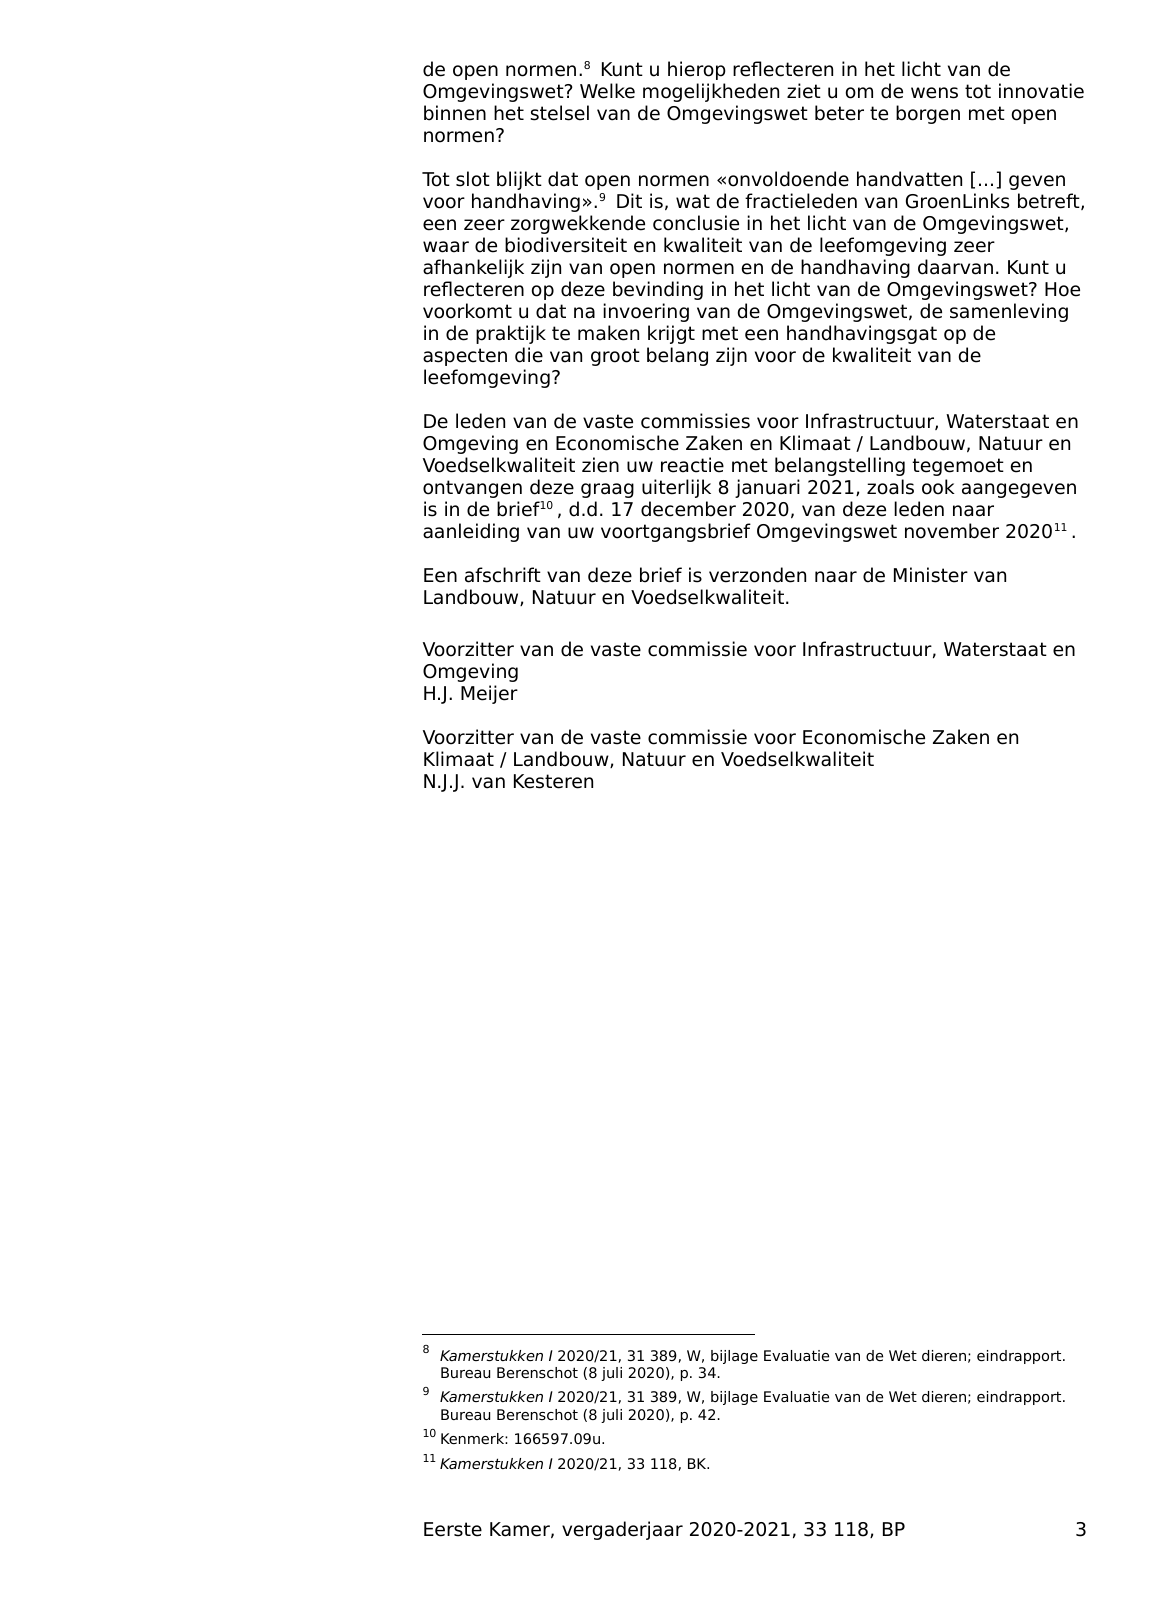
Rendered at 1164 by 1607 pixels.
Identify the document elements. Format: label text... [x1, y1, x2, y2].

text Kamerstukken I 2020/21, 31 389, W, bijlage Evaluatie van de Wet dieren; eindrapport. Bureau Berenschot (8 juli 2020), p. 34. [422, 1343, 1087, 1382]
text Tot slot blijkt dat open normen «onvoldoende handvatten [...] geven voor handhaving». Dit is, wat de fractieleden van GroenLinks betreft, een zeer zorgwekkende conclusie in het licht van de Omgevingswet, waar de biodiversiteit en kwaliteit van de leefomgeving zeer afhankelijk zijn van open normen en de handhaving daarvan. Kunt u reflecteren op deze bevinding in het licht van de Omgevingswet? Hoe voorkomt u dat na invoering van de Omgevingswet, de samenleving in de praktijk te maken krijgt met een handhavingsgat op de aspecten die van groot belang zijn voor de kwaliteit van de leefomgeving? [422, 169, 1087, 389]
text Een afschrift van deze brief is verzonden naar de Minister van Landbouw, Natuur en Voedselkwaliteit. [422, 565, 1087, 609]
text Kamerstukken I 2020/21, 31 389, W, bijlage Evaluatie van de Wet dieren; eindrapport. Bureau Berenschot (8 juli 2020), p. 42. [422, 1385, 1087, 1424]
text de open normen. Kunt u hierop reflecteren in het licht van de Omgevingswet? Welke mogelijkheden ziet u om de wens tot innovatie binnen het stelsel van de Omgevingswet beter te borgen met open normen? [422, 59, 1087, 147]
text De leden van de vaste commissies voor Infrastructuur, Waterstaat en Omgeving en Economische Zaken en Klimaat / Landbouw, Natuur en Voedselkwaliteit zien uw reactie met belangstelling tegemoet en ontvangen deze graag uiterlijk 8 januari 2021, zoals ook aangegeven is in de brief, d.d. 17 december 2020, van deze leden naar aanleiding van uw voortgangsbrief Omgevingswet november 2020. [422, 411, 1087, 543]
text Voorzitter van de vaste commissie voor Economische Zaken en Klimaat / Landbouw, Natuur en Voedselkwaliteit N.J.J. van Kesteren [422, 727, 1087, 793]
text Voorzitter van de vaste commissie voor Infrastructuur, Waterstaat en Omgeving H.J. Meijer [422, 639, 1087, 705]
text Kamerstukken I 2020/21, 33 118, BK. [422, 1452, 1087, 1474]
text Kenmerk: 166597.09u. [422, 1427, 1087, 1449]
